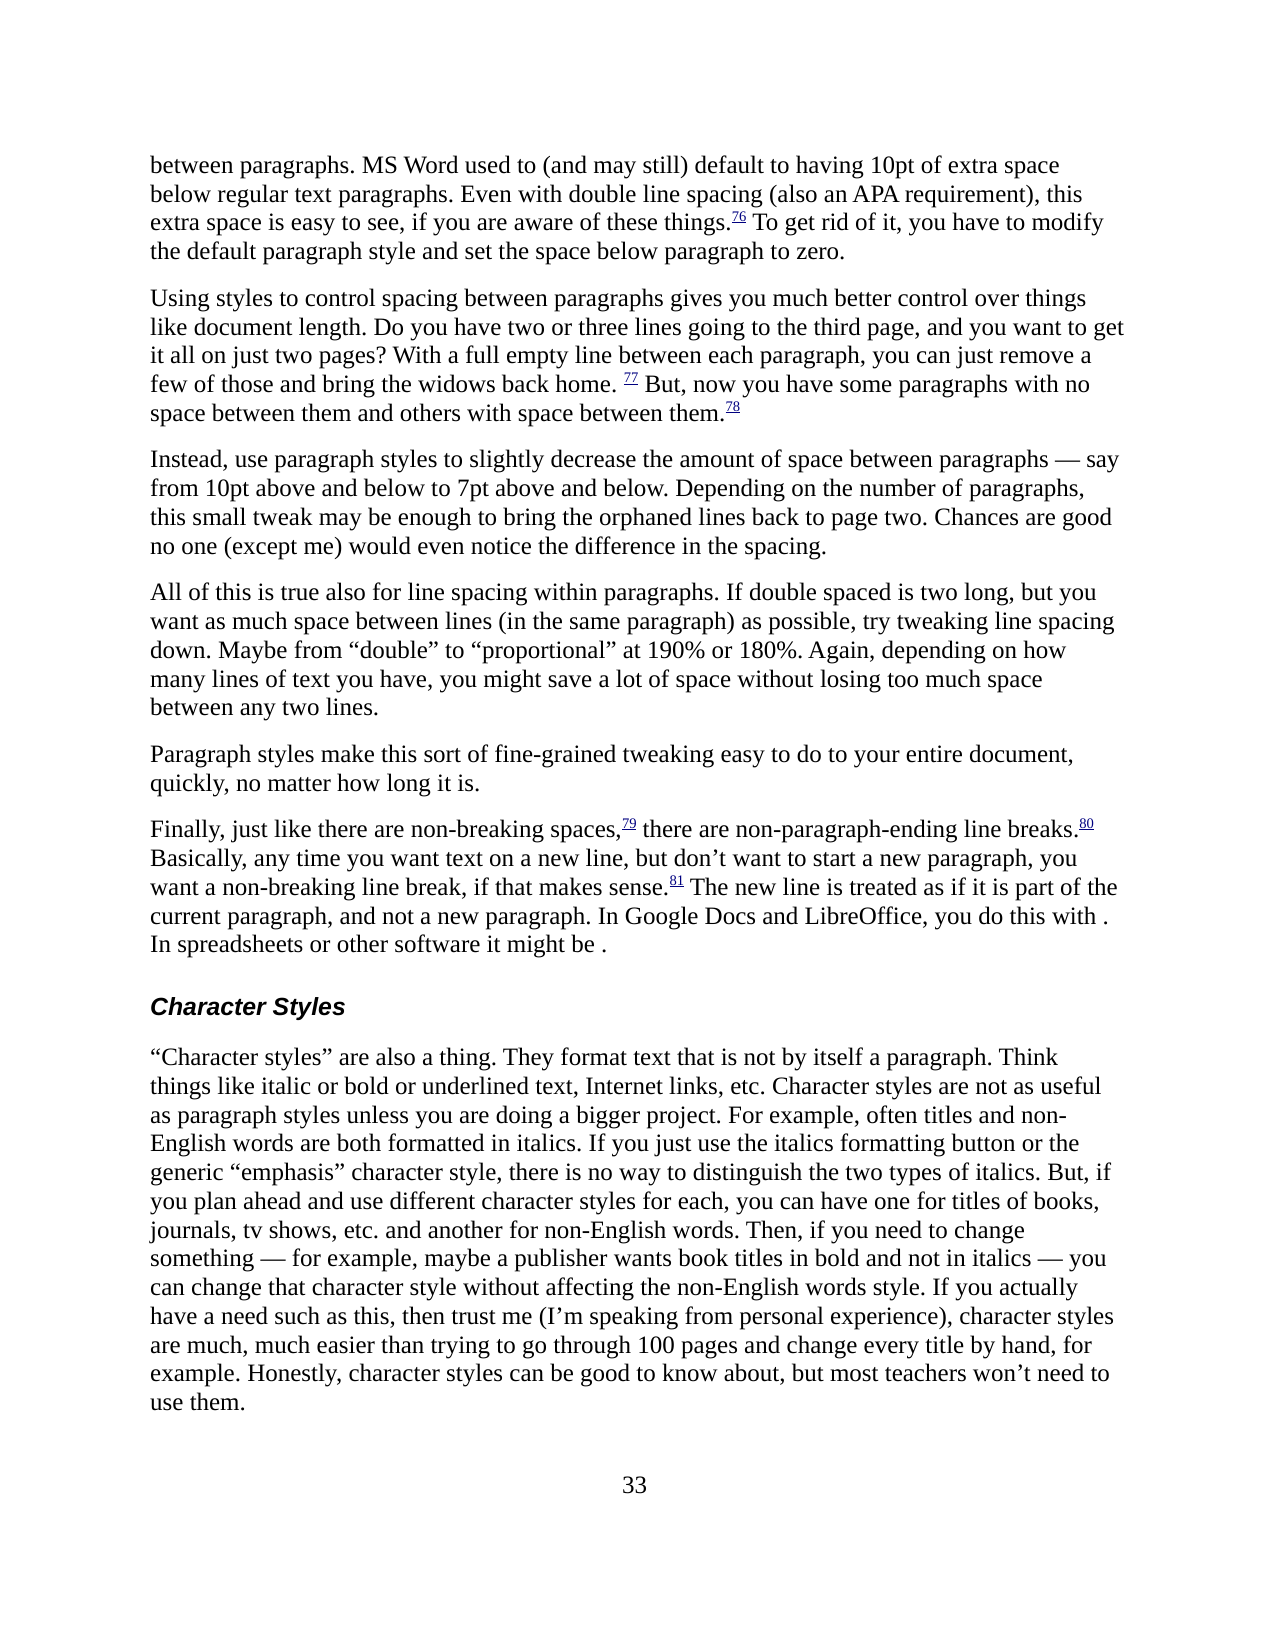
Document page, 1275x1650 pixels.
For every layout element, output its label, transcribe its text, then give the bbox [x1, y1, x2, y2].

subtitle Character Styles [150, 992, 1125, 1021]
text Paragraph styles make this sort of fine-grained tweaking easy to do to your entire document, quickly, no matter how long it is. [150, 739, 1125, 797]
text Finally, just like there are non-breaking spaces,79 there are non-paragraph-ending line breaks.80 Basically, any time you want text on a new line, but don’t want to start a new paragraph, you want a non-breaking line break, if that makes sense.81 The new line is treated as if it is part of the current paragraph, and not a new paragraph. In Google Docs and LibreOffice, you do this with . In spreadsheets or other software it might be . [150, 814, 1125, 958]
text “Character styles” are also a thing. They format text that is not by itself a paragraph. Think things like italic or bold or underlined text, Internet links, etc. Character styles are not as useful as paragraph styles unless you are doing a bigger project. For example, often titles and non-English words are both formatted in italics. If you just use the italics formatting button or the generic “emphasis” character style, there is no way to distinguish the two types of italics. But, if you plan ahead and use different character styles for each, you can have one for titles of books, journals, tv shows, etc. and another for non-English words. Then, if you need to change something — for example, maybe a publisher wants book titles in bold and not in italics — you can change that character style without affecting the non-English words style. If you actually have a need such as this, then trust me (I’m speaking from personal experience), character styles are much, much easier than trying to go through 100 pages and change every title by hand, for example. Honestly, character styles can be good to know about, but most teachers won’t need to use them. [150, 1042, 1125, 1416]
text Instead, use paragraph styles to slightly decrease the amount of space between paragraphs — say from 10pt above and below to 7pt above and below. Depending on the number of paragraphs, this small tweak may be enough to bring the orphaned lines back to page two. Chances are good no one (except me) would even notice the difference in the spacing. [150, 444, 1125, 559]
text All of this is true also for line spacing within paragraphs. If double spaced is two long, but you want as much space between lines (in the same paragraph) as possible, try tweaking line spacing down. Maybe from “double” to “proportional” at 190% or 180%. Again, depending on how many lines of text you have, you might save a lot of space without losing too much space between any two lines. [150, 577, 1125, 721]
text Using styles to control spacing between paragraphs gives you much better control over things like document length. Do you have two or three lines going to the third page, and you want to get it all on just two pages? With a full empty line between each paragraph, you can just remove a few of those and bring the widows back home. 77 But, now you have some paragraphs with no space between them and others with space between them.78 [150, 283, 1125, 427]
text between paragraphs. MS Word used to (and may still) default to having 10pt of extra space below regular text paragraphs. Even with double line spacing (also an APA requirement), this extra space is easy to see, if you are aware of these things.76 To get rid of it, you have to modify the default paragraph style and set the space below paragraph to zero. [150, 150, 1125, 265]
